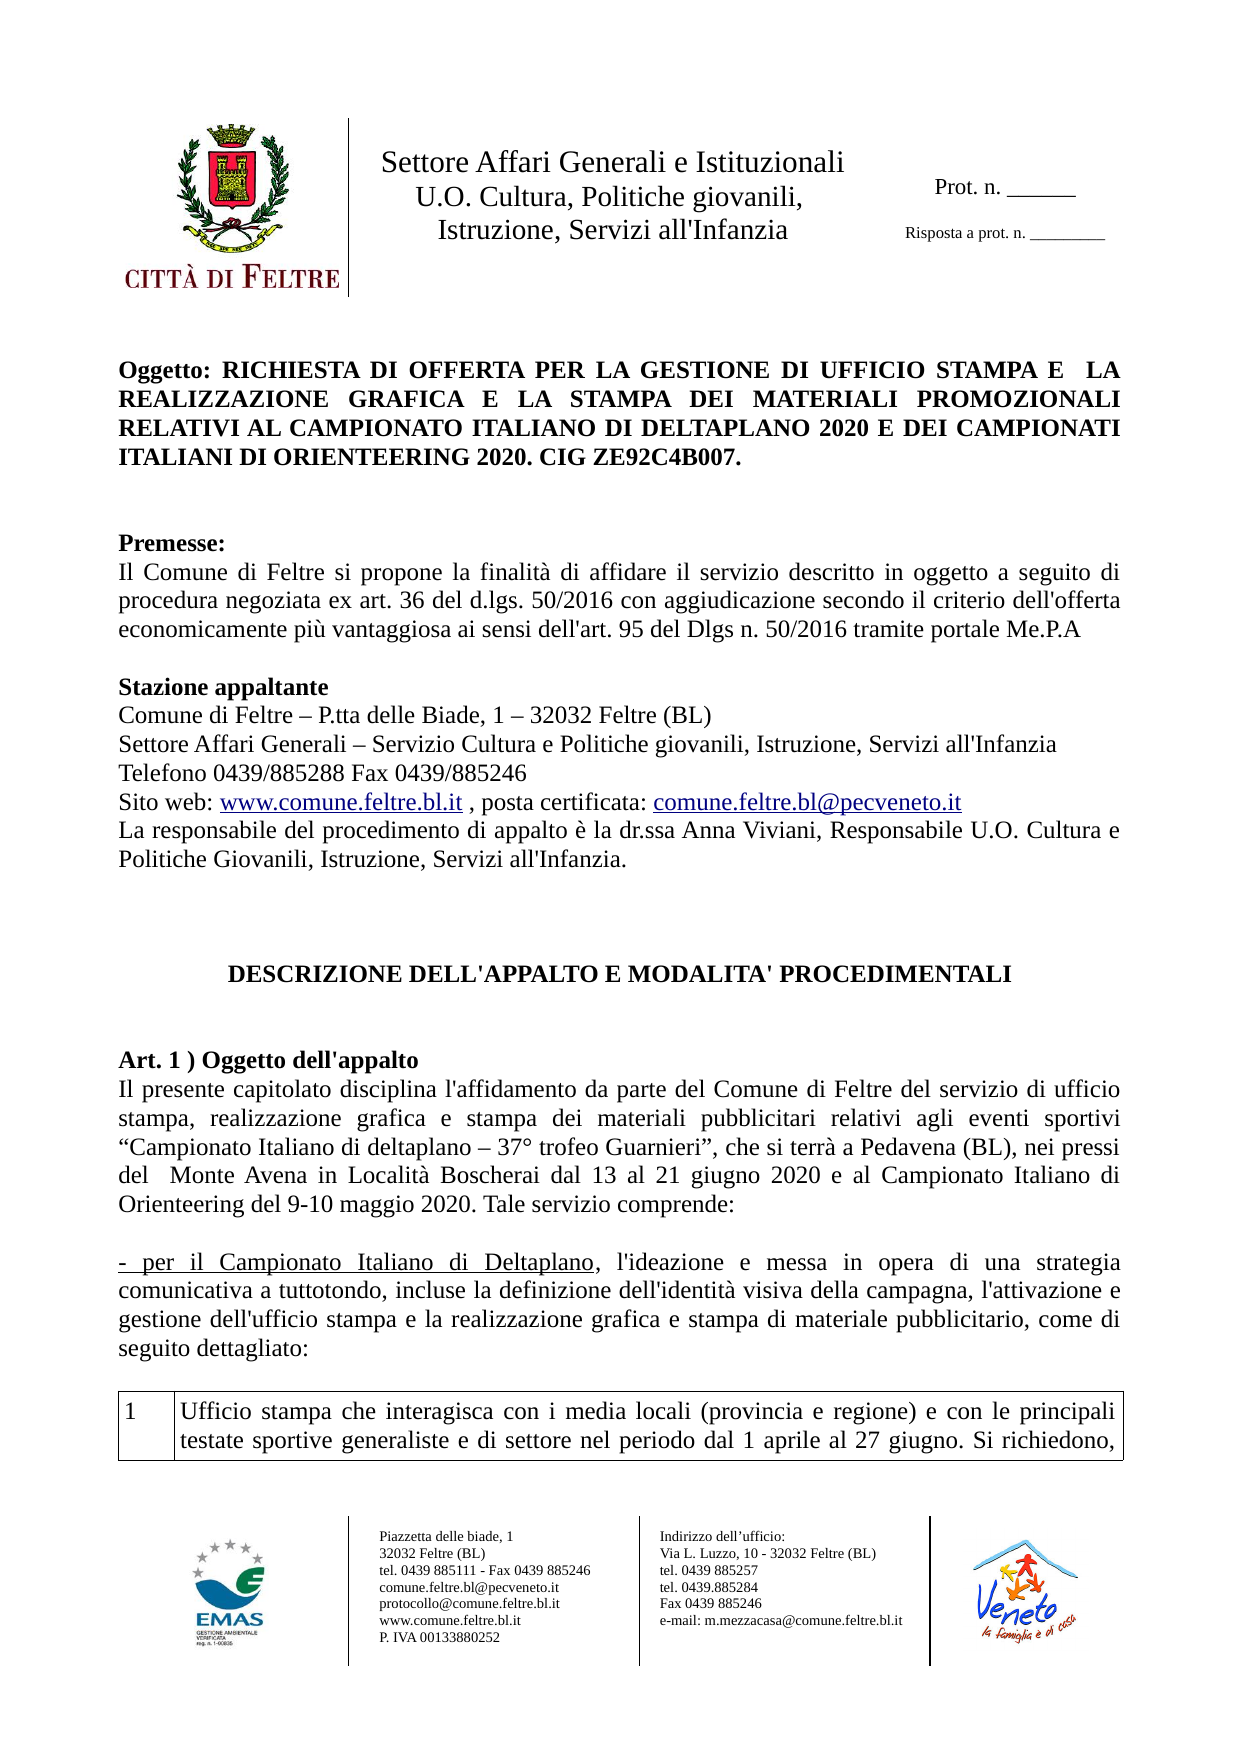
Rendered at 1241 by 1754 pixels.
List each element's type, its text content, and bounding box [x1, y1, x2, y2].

text Settore Affari Generali – Servizio Cultura e Politiche giovanili, Istruzione, Servizi all'Infanzia [118, 729, 1122, 758]
text - per il Campionato Italiano di Deltaplano, l'ideazione e messa in opera di una strategia comunicativa a tuttotondo, incluse la definizione dell'identità visiva della campagna, l'attivazione e gestione dell'ufficio stampa e la realizzazione grafica e stampa di materiale pubblicitario, come di seguito dettagliato: [118, 1247, 1122, 1362]
table_header 1 [119, 1392, 174, 1459]
text Telefono 0439/885288 Fax 0439/885246 [118, 758, 1122, 787]
text Stazione appaltante [118, 672, 1122, 701]
table_header Ufficio stampa che interagisca con i media locali (provincia e regione) e con le principali testate sportive generaliste e di settore nel periodo dal 1 aprile al 27 giugno. Si richiedono, [175, 1392, 1123, 1459]
text Premesse: [118, 528, 1122, 557]
text Sito web: www.comune.feltre.bl.it , posta certificata: comune.feltre.bl@pecveneto.it [118, 787, 1122, 816]
text La responsabile del procedimento di appalto è la dr.ssa Anna Viviani, Responsabile U.O. Cultura e Politiche Giovanili, Istruzione, Servizi all'Infanzia. [118, 816, 1122, 873]
picture [962, 1528, 1090, 1651]
text Il Comune di Feltre si propone la finalità di affidare il servizio descritto in oggetto a seguito di procedura negoziata ex art. 36 del d.lgs. 50/2016 con aggiudicazione secondo il criterio dell'offerta economicamente più vantaggiosa ai sensi dell'art. 95 del Dlgs n. 50/2016 tramite portale Me.P.A [118, 557, 1122, 643]
text Il presente capitolato disciplina l'affidamento da parte del Comune di Feltre del servizio di ufficio stampa, realizzazione grafica e stampa dei materiali pubblicitari relativi agli eventi sportivi “Campionato Italiano di deltaplano – 37° trofeo Guarnieri”, che si terrà a Pedavena (BL), nei pressi del Monte Avena in Località Boscherai dal 13 al 21 giugno 2020 e al Campionato Italiano di Orienteering del 9-10 maggio 2020. Tale servizio comprende: [118, 1074, 1122, 1218]
text Art. 1 ) Oggetto dell'appalto [118, 1046, 1122, 1074]
text DESCRIZIONE DELL'APPALTO E MODALITA' PROCEDIMENTALI [118, 959, 1122, 988]
text Comune di Feltre – P.tta delle Biade, 1 – 32032 Feltre (BL) [118, 701, 1122, 729]
picture [125, 124, 339, 288]
text Oggetto: RICHIESTA DI OFFERTA PER LA GESTIONE DI UFFICIO STAMPA E LA REALIZZAZIONE GRAFICA E LA STAMPA DEI MATERIALI PROMOZIONALI RELATIVI AL CAMPIONATO ITALIANO DI DELTAPLANO 2020 E DEI CAMPIONATI ITALIANI DI ORIENTEERING 2020. CIG ZE92C4B007. [118, 356, 1122, 471]
picture [173, 1528, 302, 1655]
